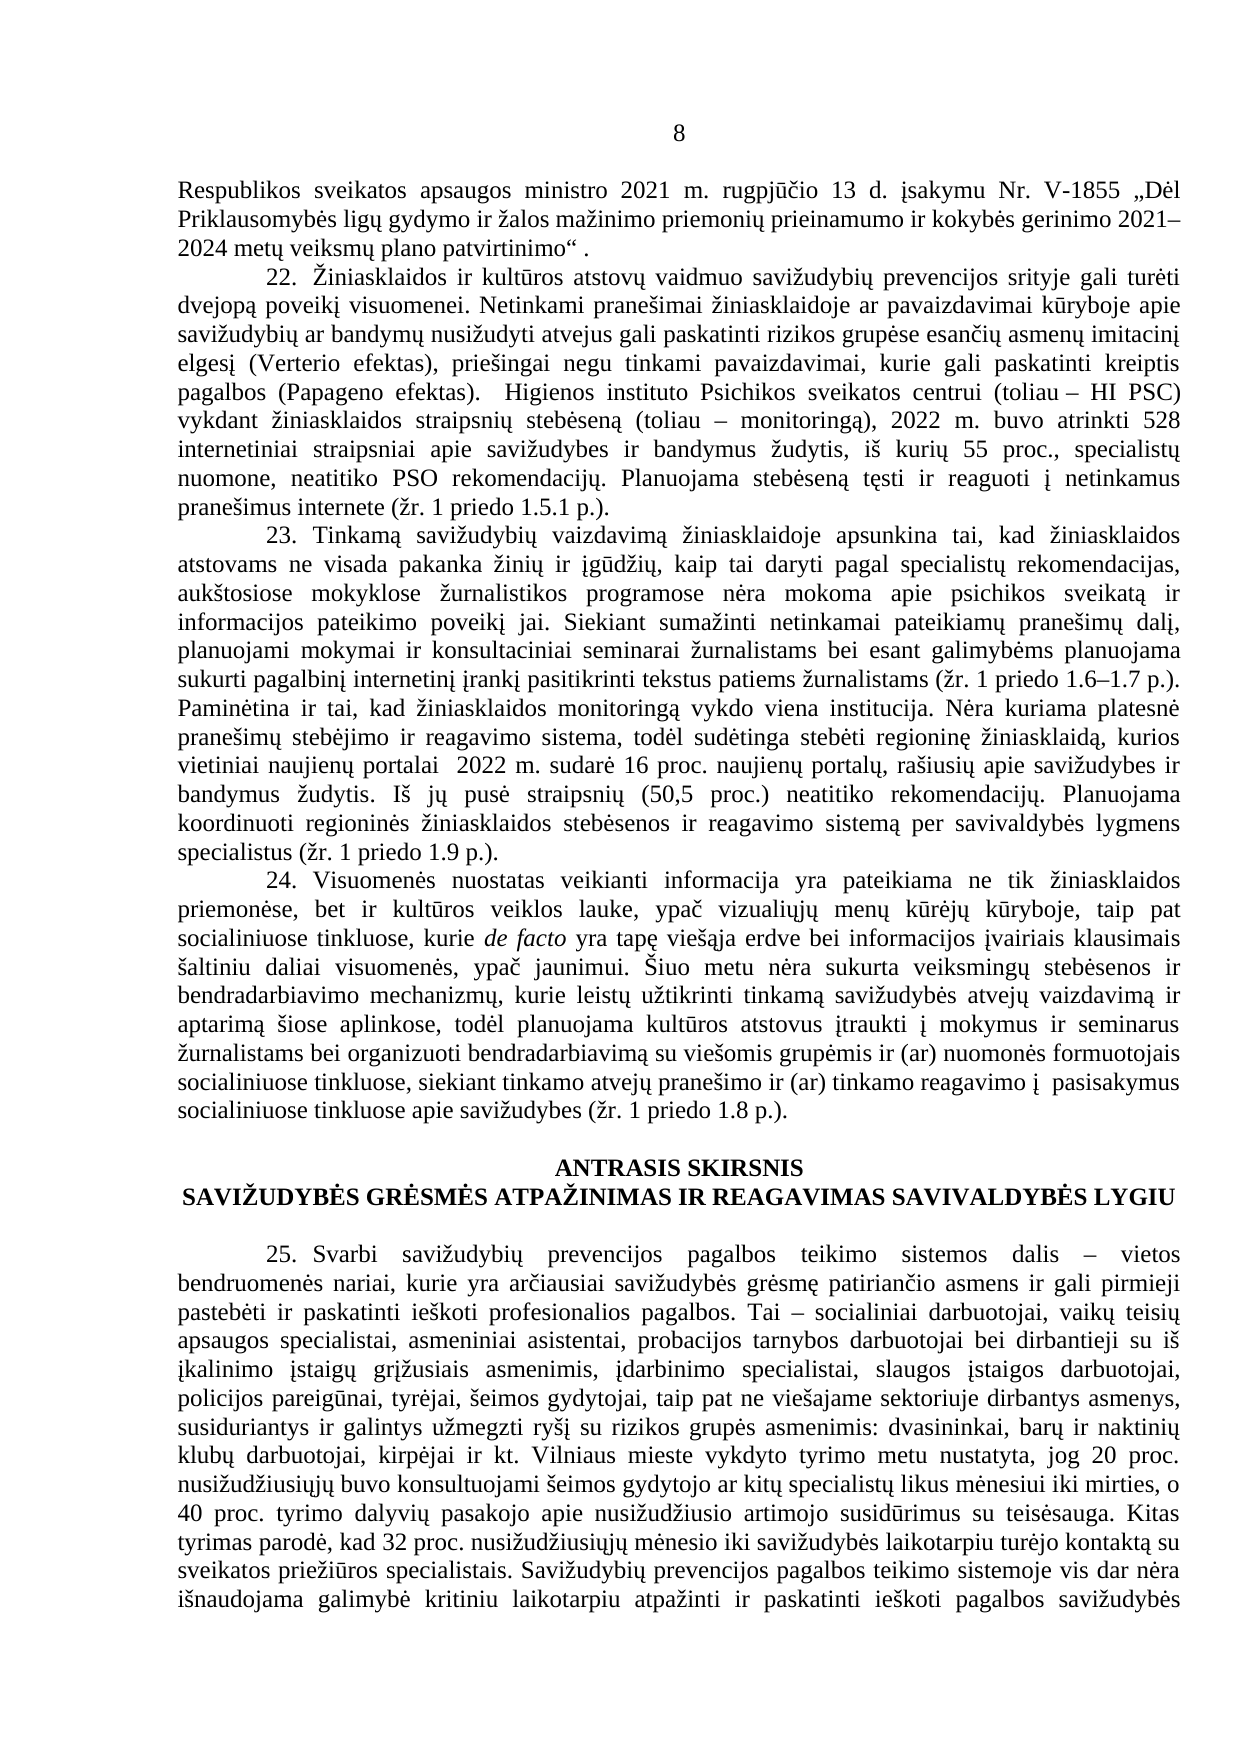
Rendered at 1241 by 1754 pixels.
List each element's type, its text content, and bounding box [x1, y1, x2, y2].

text 23. Tinkamą savižudybių vaizdavimą žiniasklaidoje apsunkina tai, kad žiniasklaidos atstovams ne visada pakanka žinių ir įgūdžių, kaip tai daryti pagal specialistų rekomendacijas, aukštosiose mokyklose žurnalistikos programose nėra mokoma apie psichikos sveikatą ir informacijos pateikimo poveikį jai. Siekiant sumažinti netinkamai pateikiamų pranešimų dalį, planuojami mokymai ir konsultaciniai seminarai žurnalistams bei esant galimybėms planuojama sukurti pagalbinį internetinį įrankį pasitikrinti tekstus patiems žurnalistams (žr. 1 priedo 1.6–1.7 p.). Paminėtina ir tai, kad žiniasklaidos monitoringą vykdo viena institucija. Nėra kuriama platesnė pranešimų stebėjimo ir reagavimo sistema, todėl sudėtinga stebėti regioninę žiniasklaidą, kurios vietiniai naujienų portalai 2022 m. sudarė 16 proc. naujienų portalų, rašiusių apie savižudybes ir bandymus žudytis. Iš jų pusė straipsnių (50,5 proc.) neatitiko rekomendacijų. Planuojama koordinuoti regioninės žiniasklaidos stebėsenos ir reagavimo sistemą per savivaldybės lygmens specialistus (žr. 1 priedo 1.9 p.). [177, 521, 1181, 866]
text 22. Žiniasklaidos ir kultūros atstovų vaidmuo savižudybių prevencijos srityje gali turėti dvejopą poveikį visuomenei. Netinkami pranešimai žiniasklaidoje ar pavaizdavimai kūryboje apie savižudybių ar bandymų nusižudyti atvejus gali paskatinti rizikos grupėse esančių asmenų imitacinį elgesį (Verterio efektas), priešingai negu tinkami pavaizdavimai, kurie gali paskatinti kreiptis pagalbos (Papageno efektas). Higienos instituto Psichikos sveikatos centrui (toliau – HI PSC) vykdant žiniasklaidos straipsnių stebėseną (toliau – monitoringą), 2022 m. buvo atrinkti 528 internetiniai straipsniai apie savižudybes ir bandymus žudytis, iš kurių 55 proc., specialistų nuomone, neatitiko PSO rekomendacijų. Planuojama stebėseną tęsti ir reaguoti į netinkamus pranešimus internete (žr. 1 priedo 1.5.1 p.). [177, 262, 1181, 521]
text 25. Svarbi savižudybių prevencijos pagalbos teikimo sistemos dalis – vietos bendruomenės nariai, kurie yra arčiausiai savižudybės grėsmę patiriančio asmens ir gali pirmieji pastebėti ir paskatinti ieškoti profesionalios pagalbos. Tai – socialiniai darbuotojai, vaikų teisių apsaugos specialistai, asmeniniai asistentai, probacijos tarnybos darbuotojai bei dirbantieji su iš įkalinimo įstaigų grįžusiais asmenimis, įdarbinimo specialistai, slaugos įstaigos darbuotojai, policijos pareigūnai, tyrėjai, šeimos gydytojai, taip pat ne viešajame sektoriuje dirbantys asmenys, susiduriantys ir galintys užmegzti ryšį su rizikos grupės asmenimis: dvasininkai, barų ir naktinių klubų darbuotojai, kirpėjai ir kt. Vilniaus mieste vykdyto tyrimo metu nustatyta, jog 20 proc. nusižudžiusiųjų buvo konsultuojami šeimos gydytojo ar kitų specialistų likus mėnesiui iki mirties, o 40 proc. tyrimo dalyvių pasakojo apie nusižudžiusio artimojo susidūrimus su teisėsauga. Kitas tyrimas parodė, kad 32 proc. nusižudžiusiųjų mėnesio iki savižudybės laikotarpiu turėjo kontaktą su sveikatos priežiūros specialistais. Savižudybių prevencijos pagalbos teikimo sistemoje vis dar nėra išnaudojama galimybė kritiniu laikotarpiu atpažinti ir paskatinti ieškoti pagalbos savižudybės [177, 1239, 1181, 1613]
text Respublikos sveikatos apsaugos ministro 2021 m. rugpjūčio 13 d. įsakymu Nr. V-1855 „Dėl Priklausomybės ligų gydymo ir žalos mažinimo priemonių prieinamumo ir kokybės gerinimo 2021–2024 metų veiksmų plano patvirtinimo“ . [177, 176, 1181, 262]
text ANTRASIS SKIRSNIS [177, 1153, 1181, 1182]
text 24. Visuomenės nuostatas veikianti informacija yra pateikiama ne tik žiniasklaidos priemonėse, bet ir kultūros veiklos lauke, ypač vizualiųjų menų kūrėjų kūryboje, taip pat socialiniuose tinkluose, kurie de facto yra tapę viešąja erdve bei informacijos įvairiais klausimais šaltiniu daliai visuomenės, ypač jaunimui. Šiuo metu nėra sukurta veiksmingų stebėsenos ir bendradarbiavimo mechanizmų, kurie leistų užtikrinti tinkamą savižudybės atvejų vaizdavimą ir aptarimą šiose aplinkose, todėl planuojama kultūros atstovus įtraukti į mokymus ir seminarus žurnalistams bei organizuoti bendradarbiavimą su viešomis grupėmis ir (ar) nuomonės formuotojais socialiniuose tinkluose, siekiant tinkamo atvejų pranešimo ir (ar) tinkamo reagavimo į pasisakymus socialiniuose tinkluose apie savižudybes (žr. 1 priedo 1.8 p.). [177, 866, 1181, 1124]
text SAVIŽUDYBĖS GRĖSMĖS ATPAŽINIMAS IR REAGAVIMAS SAVIVALDYBĖS LYGIU [177, 1182, 1181, 1211]
